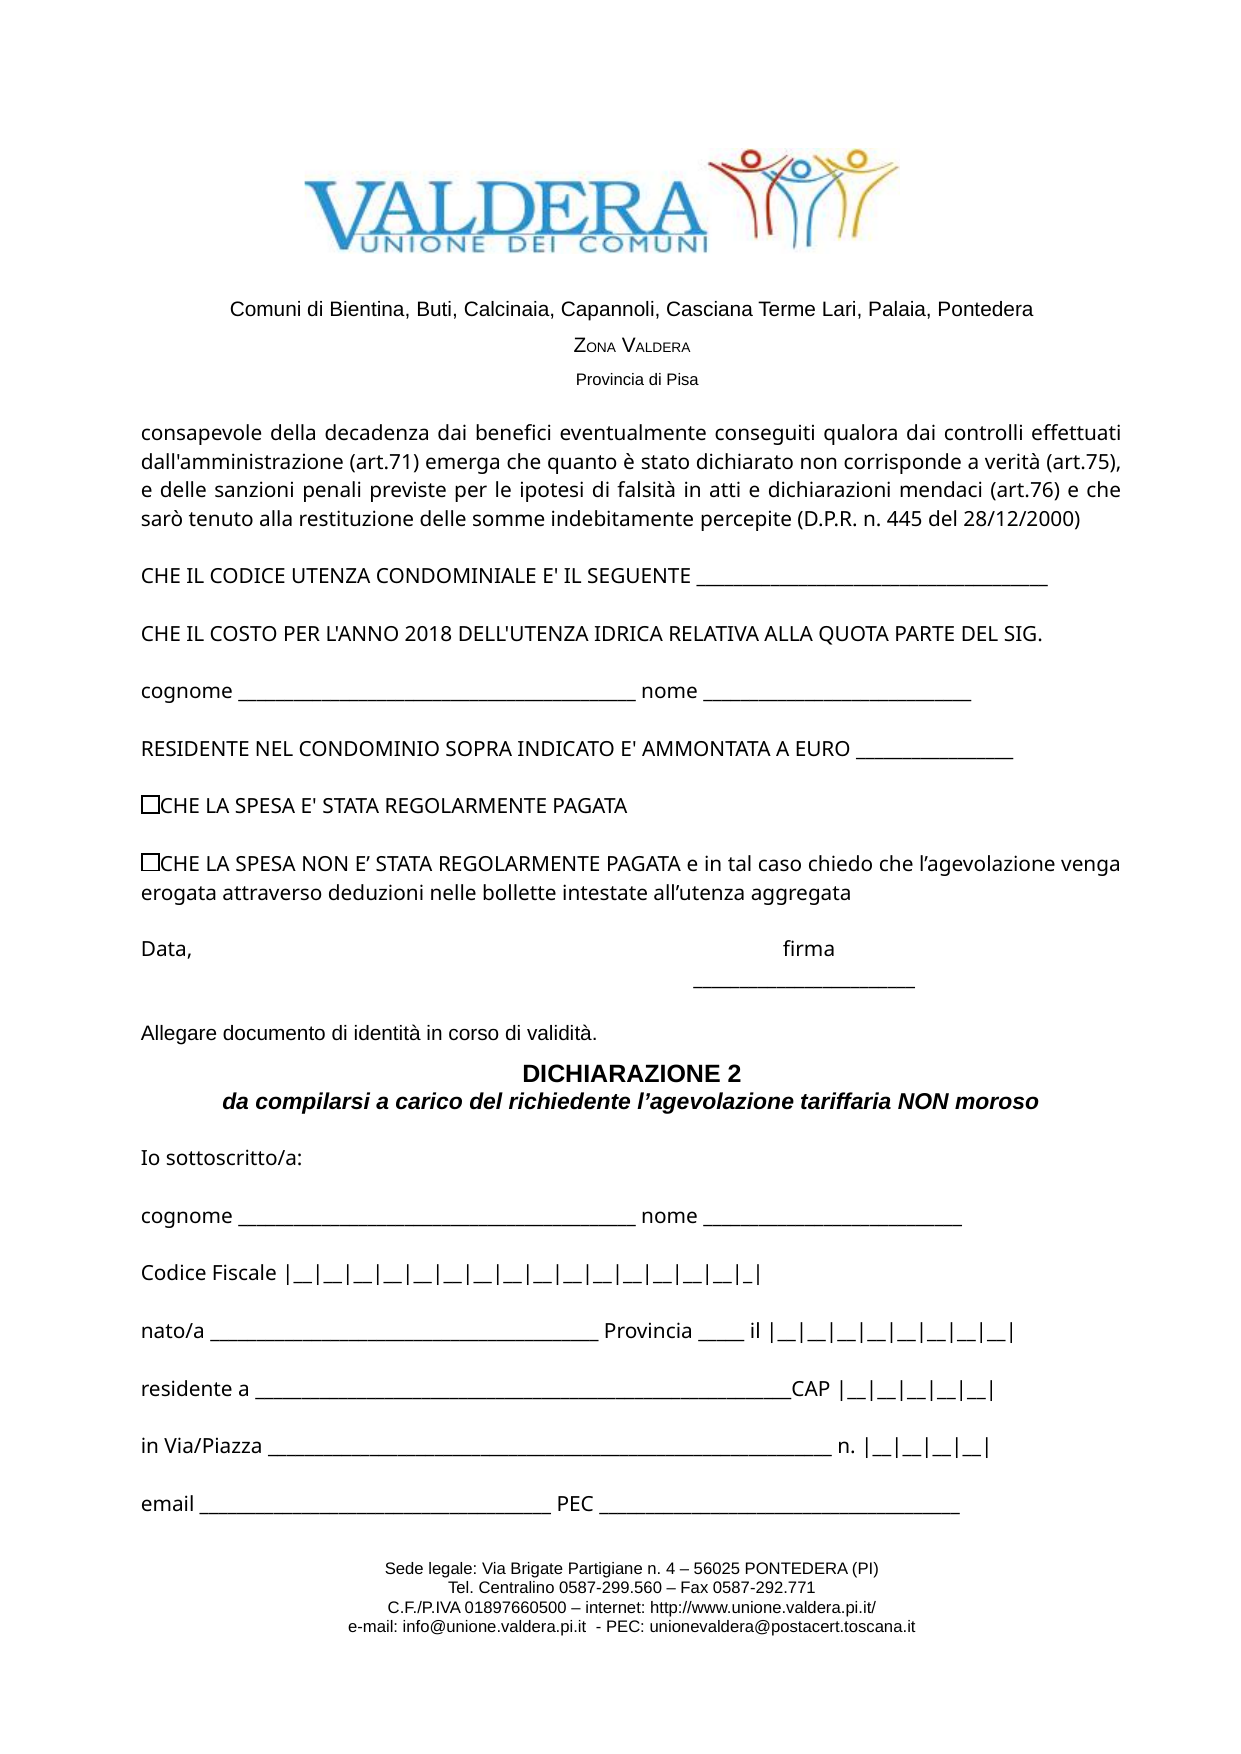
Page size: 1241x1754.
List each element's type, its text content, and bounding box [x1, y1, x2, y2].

text nato/a __________________________________________ Provincia _____ il |__|__|__|__|__|__|__|__| [141, 1316, 1123, 1344]
text CHE LA SPESA NON E’ STATA REGOLARMENTE PAGATA e in tal caso chiedo che l’agevolazione venga erogata attraverso deduzioni nelle bollette intestate all’utenza aggregata [141, 849, 1123, 906]
text ________________________ [141, 963, 1123, 991]
text consapevole della decadenza dai benefici eventualmente conseguiti qualora dai controlli effettuati dall'amministrazione (art.71) emerga che quanto è stato dichiarato non corrisponde a verità (art.75), e delle sanzioni penali previste per le ipotesi di falsità in atti e dichiarazioni mendaci (art.76) e che sarò tenuto alla restituzione delle somme indebitamente percepite (D.P.R. n. 445 del 28/12/2000) [141, 418, 1123, 532]
text residente a __________________________________________________________CAP |__|__|__|__|__| [141, 1374, 1123, 1402]
text in Via/Piazza _____________________________________________________________ n. |__|__|__|__| [141, 1431, 1123, 1460]
picture [304, 148, 900, 254]
text CHE LA SPESA E' STATA REGOLARMENTE PAGATA [141, 792, 1123, 820]
text Allegare documento di identità in corso di validità. [141, 1021, 1123, 1044]
text Data, firma [141, 934, 1123, 963]
text Codice Fiscale |__|__|__|__|__|__|__|__|__|__|__|__|__|__|__|_| [141, 1258, 1123, 1287]
text email ______________________________________ PEC _______________________________________ [141, 1489, 1123, 1517]
text cognome ___________________________________________ nome _____________________________ [141, 676, 1123, 705]
text CHE IL CODICE UTENZA CONDOMINIALE E' IL SEGUENTE ______________________________________ [141, 561, 1123, 590]
text Io sottoscritto/a: [141, 1143, 1123, 1172]
text RESIDENTE NEL CONDOMINIO SOPRA INDICATO E' AMMONTATA A EURO _________________ [141, 734, 1123, 762]
text da compilarsi a carico del richiedente l’agevolazione tariffaria NON moroso [141, 1088, 1123, 1114]
text CHE IL COSTO PER L'ANNO 2018 DELL'UTENZA IDRICA RELATIVA ALLA QUOTA PARTE DEL SIG. [141, 619, 1123, 647]
text cognome ___________________________________________ nome ____________________________ [141, 1201, 1123, 1229]
text DICHIARAZIONE 2 [141, 1059, 1123, 1088]
